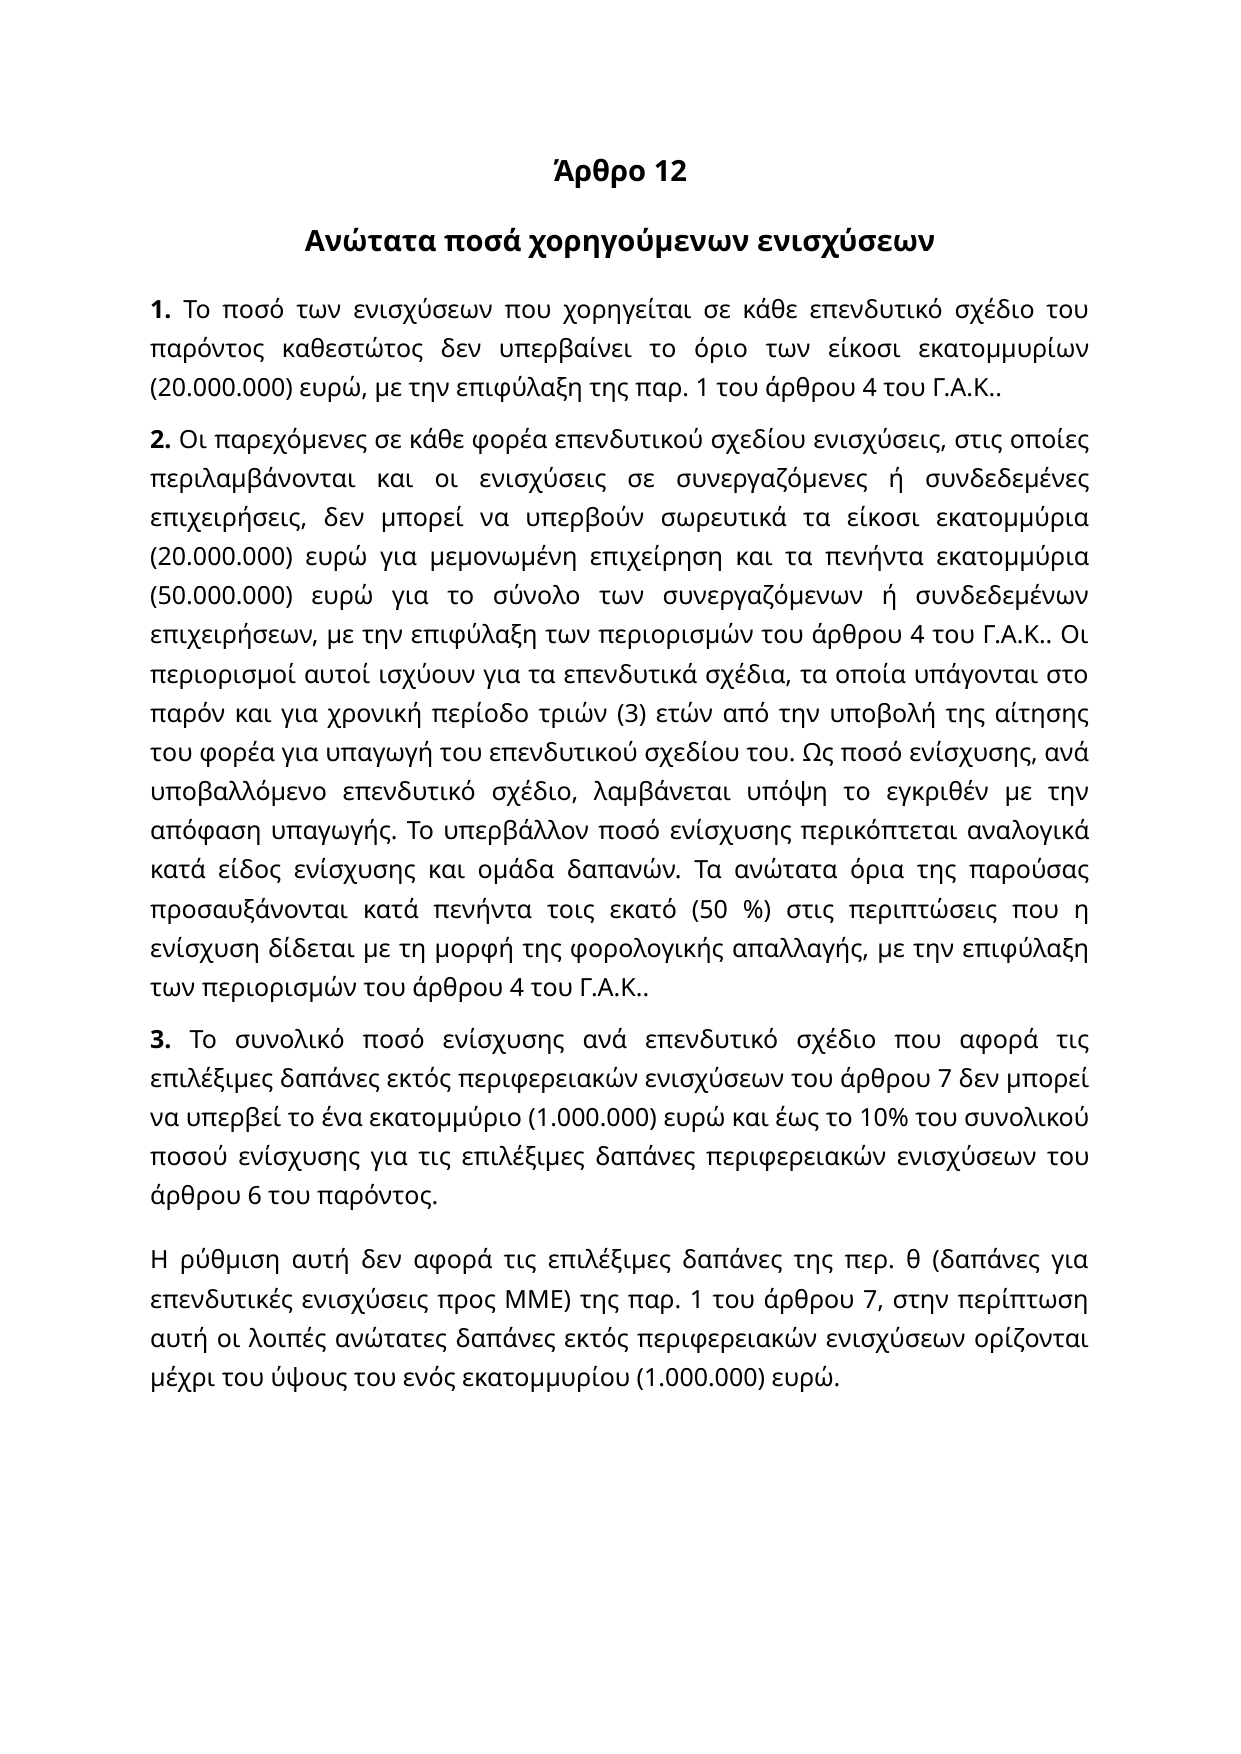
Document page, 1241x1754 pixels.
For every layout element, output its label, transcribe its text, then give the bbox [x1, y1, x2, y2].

subtitle Ανώτατα ποσά χορηγούμενων ενισχύσεων [150, 221, 1090, 260]
text 3. Το συνολικό ποσό ενίσχυσης ανά επενδυτικό σχέδιο που αφορά τις επιλέξιμες δαπάνες εκτός περιφερειακών ενισχύσεων του άρθρου 7 δεν μπορεί να υπερβεί το ένα εκατομμύριο (1.000.000) ευρώ και έως το 10% του συνολικού ποσού ενίσχυσης για τις επιλέξιμες δαπάνες περιφερειακών ενισχύσεων του άρθρου 6 του παρόντος. [150, 1021, 1090, 1212]
text Η ρύθμιση αυτή δεν αφορά τις επιλέξιμες δαπάνες της περ. θ (δαπάνες για επενδυτικές ενισχύσεις προς ΜΜΕ) της παρ. 1 του άρθρου 7, στην περίπτωση αυτή οι λοιπές ανώτατες δαπάνες εκτός περιφερειακών ενισχύσεων ορίζονται μέχρι του ύψους του ενός εκατομμυρίου (1.000.000) ευρώ. [150, 1242, 1090, 1394]
text 1. Το ποσό των ενισχύσεων που χορηγείται σε κάθε επενδυτικό σχέδιο του παρόντος καθεστώτος δεν υπερβαίνει το όριο των είκοσι εκατομμυρίων (20.000.000) ευρώ, με την επιφύλαξη της παρ. 1 του άρθρου 4 του Γ.Α.Κ.. [150, 291, 1090, 404]
text 2. Οι παρεχόμενες σε κάθε φορέα επενδυτικού σχεδίου ενισχύσεις, στις οποίες περιλαμβάνονται και οι ενισχύσεις σε συνεργαζόμενες ή συνδεδεμένες επιχειρήσεις, δεν μπορεί να υπερβούν σωρευτικά τα είκοσι εκατομμύρια (20.000.000) ευρώ για μεμονωμένη επιχείρηση και τα πενήντα εκατομμύρια (50.000.000) ευρώ για το σύνολο των συνεργαζόμενων ή συνδεδεμένων επιχειρήσεων, με την επιφύλαξη των περιορισμών του άρθρου 4 του Γ.Α.Κ.. Οι περιορισμοί αυτοί ισχύουν για τα επενδυτικά σχέδια, τα οποία υπάγονται στο παρόν και για χρονική περίοδο τριών (3) ετών από την υποβολή της αίτησης του φορέα για υπαγωγή του επενδυτικού σχεδίου του. Ως ποσό ενίσχυσης, ανά υποβαλλόμενο επενδυτικό σχέδιο, λαμβάνεται υπόψη το εγκριθέν με την απόφαση υπαγωγής. Το υπερβάλλον ποσό ενίσχυσης περικόπτεται αναλογικά κατά είδος ενίσχυσης και ομάδα δαπανών. Τα ανώτατα όρια της παρούσας προσαυξάνονται κατά πενήντα τοις εκατό (50 %) στις περιπτώσεις που η ενίσχυση δίδεται με τη μορφή της φορολογικής απαλλαγής, με την επιφύλαξη των περιορισμών του άρθρου 4 του Γ.Α.Κ.. [150, 421, 1090, 1004]
subtitle Άρθρο 12 [150, 150, 1090, 190]
